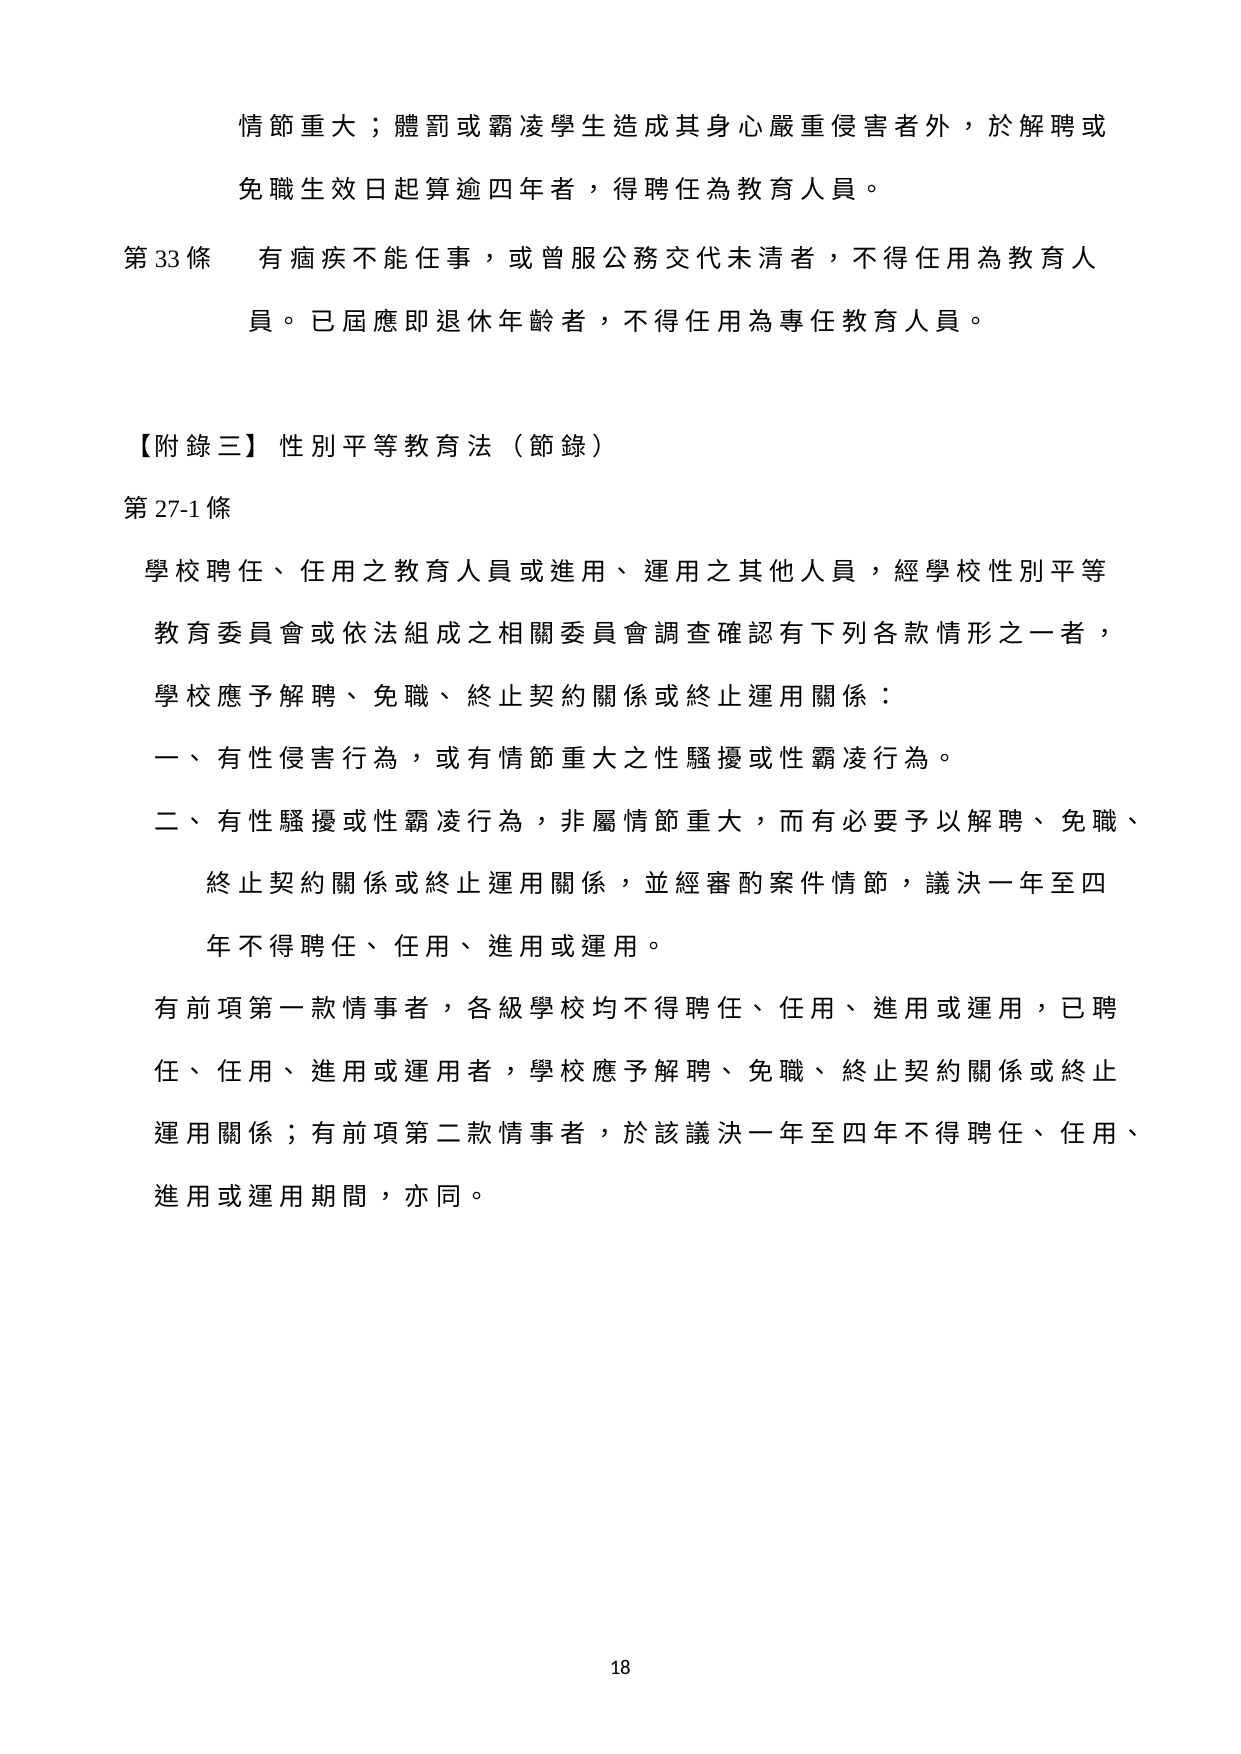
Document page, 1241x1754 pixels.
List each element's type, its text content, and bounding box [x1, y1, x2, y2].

text 第27-1條 [120, 465, 1120, 528]
text 學校聘任、任用之教育人員或進用、運用之其他人員，經學校性別平等教育委員會或依法組成之相關委員會調查確認有下列各款情形之一者，學校應予解聘、免職、終止契約關係或終止運用關係： [120, 528, 1120, 715]
text 情節重大；體罰或霸凌學生造成其身心嚴重侵害者外，於解聘或免職生效日起算逾四年者，得聘任為教育人員。 [231, 83, 1120, 208]
text 一、有性侵害行為，或有情節重大之性騷擾或性霸凌行為。 [120, 715, 1120, 778]
text 第33條 有痼疾不能任事，或曾服公務交代未清者，不得任用為教育人員。已屆應即退休年齡者，不得任用為專任教育人員。 [120, 215, 1120, 340]
text 二、有性騷擾或性霸凌行為，非屬情節重大，而有必要予以解聘、免職、終止契約關係或終止運用關係，並經審酌案件情節，議決一年至四年不得聘任、任用、進用或運用。 [145, 778, 1120, 965]
text 【附錄三】性別平等教育法（節錄） [120, 403, 1120, 465]
text 有前項第一款情事者，各級學校均不得聘任、任用、進用或運用，已聘任、任用、進用或運用者，學校應予解聘、免職、終止契約關係或終止運用關係；有前項第二款情事者，於該議決一年至四年不得聘任、任用、進用或運用期間，亦同。 [145, 965, 1120, 1215]
